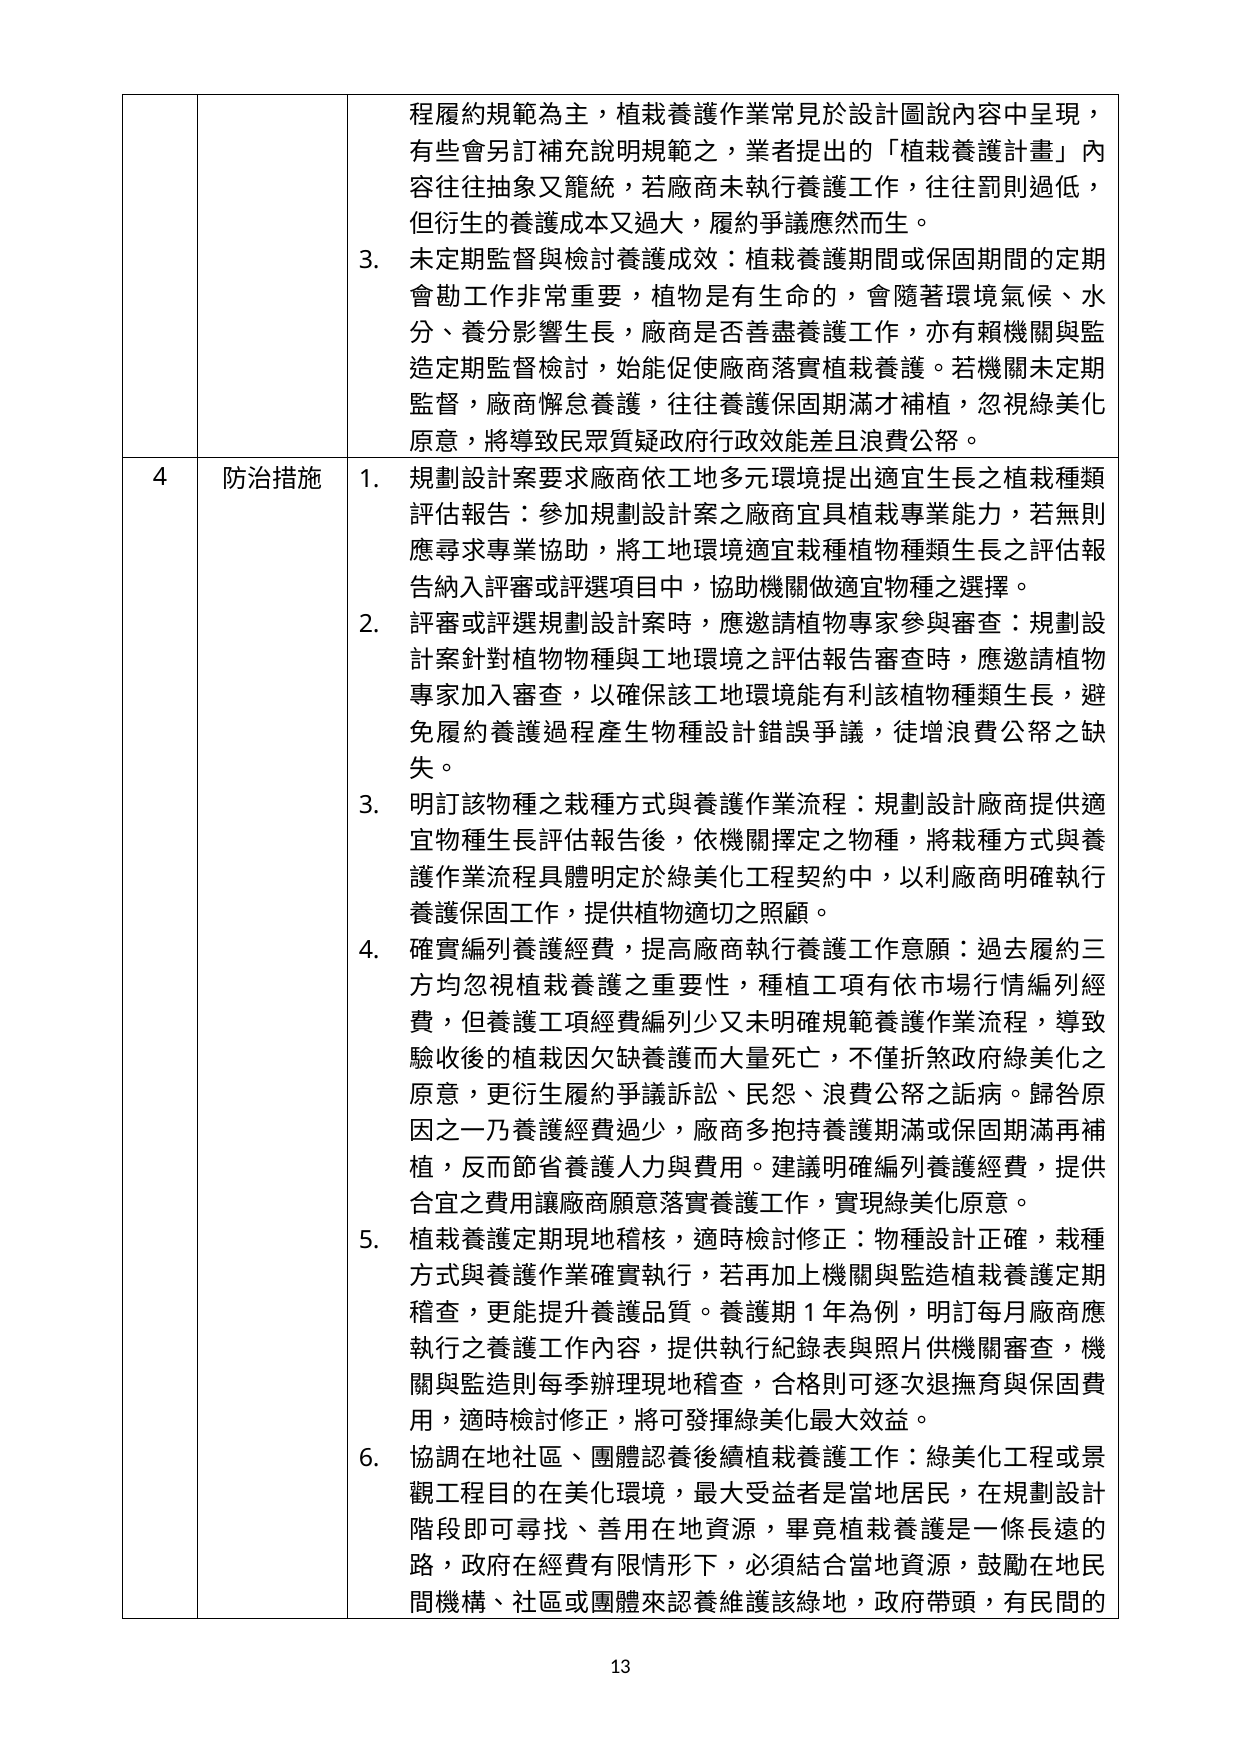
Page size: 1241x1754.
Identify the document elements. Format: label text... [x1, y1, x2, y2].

table_cell [198, 95, 347, 457]
table_cell 4 [123, 458, 197, 1618]
table_cell 防治措施 [198, 458, 347, 1618]
table_cell [123, 95, 197, 457]
table_cell 規劃設計案要求廠商依工地多元環境提出適宜生長之植栽種類評估報告：參加規劃設計案之廠商宜具植栽專業能力，若無則應尋求專業協助，將工地環境適宜栽種植物種類生長之評估報告納入評審或評選項目中，協助機關做適宜物種之選擇。 評審或評選規劃設計案時，應邀請植物專家參與審查：規劃設計案針對植物物種與工地環境之評估報告審查時，應邀請植物專家加入審查，以確保該工地環境能有利該植物種類生長，避免履約養護過程產生物種設計錯誤爭議，徒增浪費公帑之缺失。 明訂該物種之栽種方式與養護作業流程：規劃設計廠商提供適宜物種生長評估報告後，依機關擇定之物種，將栽種方式與養護作業流程具體明定於綠美化工程契約中，以利廠商明確執行養護保固工作，提供植物適切之照顧。 確實編列養護經費，提高廠商執行養護工作意願：過去履約三方均忽視植栽養護之重要性，種植工項有依市場行情編列經費，但養護工項經費編列少又未明確規範養護作業流程，導致驗收後的植栽因欠缺養護而大量死亡，不僅折煞政府綠美化之原意，更衍生履約爭議訴訟、民怨、浪費公帑之詬病。歸咎原因之一乃養護經費過少，廠商多抱持養護期滿或保固期滿再補植，反而節省養護人力與費用。建議明確編列養護經費，提供合宜之費用讓廠商願意落實養護工作，實現綠美化原意。 植栽養護定期現地稽核，適時檢討修正：物種設計正確，栽種方式與養護作業確實執行，若再加上機關與監造植栽養護定期稽查，更能提升養護品質。養護期1年為例，明訂每月廠商應執行之養護工作內容，提供執行紀錄表與照片供機關審查，機關與監造則每季辦理現地稽查，合格則可逐次退撫育與保固費用，適時檢討修正，將可發揮綠美化最大效益。 協調在地社區、團體認養後續植栽養護工作：綠美化工程或景觀工程目的在美化環境，最大受益者是當地居民，在規劃設計階段即可尋找、善用在地資源，畢竟植栽養護是一條長遠的路，政府在經費有限情形下，必須結合當地資源，鼓勵在地民間機構、社區或團體來認養維護該綠地，政府帶頭，有民間的 [348, 458, 1118, 1618]
table_cell 未因地妥善規畫設計綠美化內容：各種植物的生長有其屬性，土壤、地形、水質、氣候都會產生很大的影響。景觀工程與綠美化規劃設計階段應依當地環境屬性規畫適宜之植物物種，若設計錯誤植物種類將對後續維護管理產生重大影響，也將造成履約爭議及浪費公帑情形，更影響民眾觀感，傷害政府行政效能。 養護執行作業內容未明確規範：政府辦理景觀工程或綠美化工程一向都是以工程為主，景觀綠美化為輔，契約內容也多以工程履約規範為主，植栽養護作業常見於設計圖說內容中呈現，有些會另訂補充說明規範之，業者提出的「植栽養護計畫」內容往往抽象又籠統，若廠商未執行養護工作，往往罰則過低，但衍生的養護成本又過大，履約爭議應然而生。 未定期監督與檢討養護成效：植栽養護期間或保固期間的定期會勘工作非常重要，植物是有生命的，會隨著環境氣候、水分、養分影響生長，廠商是否善盡養護工作，亦有賴機關與監造定期監督檢討，始能促使廠商落實植栽養護。若機關未定期監督，廠商懈怠養護，往往養護保固期滿才補植，忽視綠美化原意，將導致民眾質疑政府行政效能差且浪費公帑。 [348, 95, 1118, 457]
